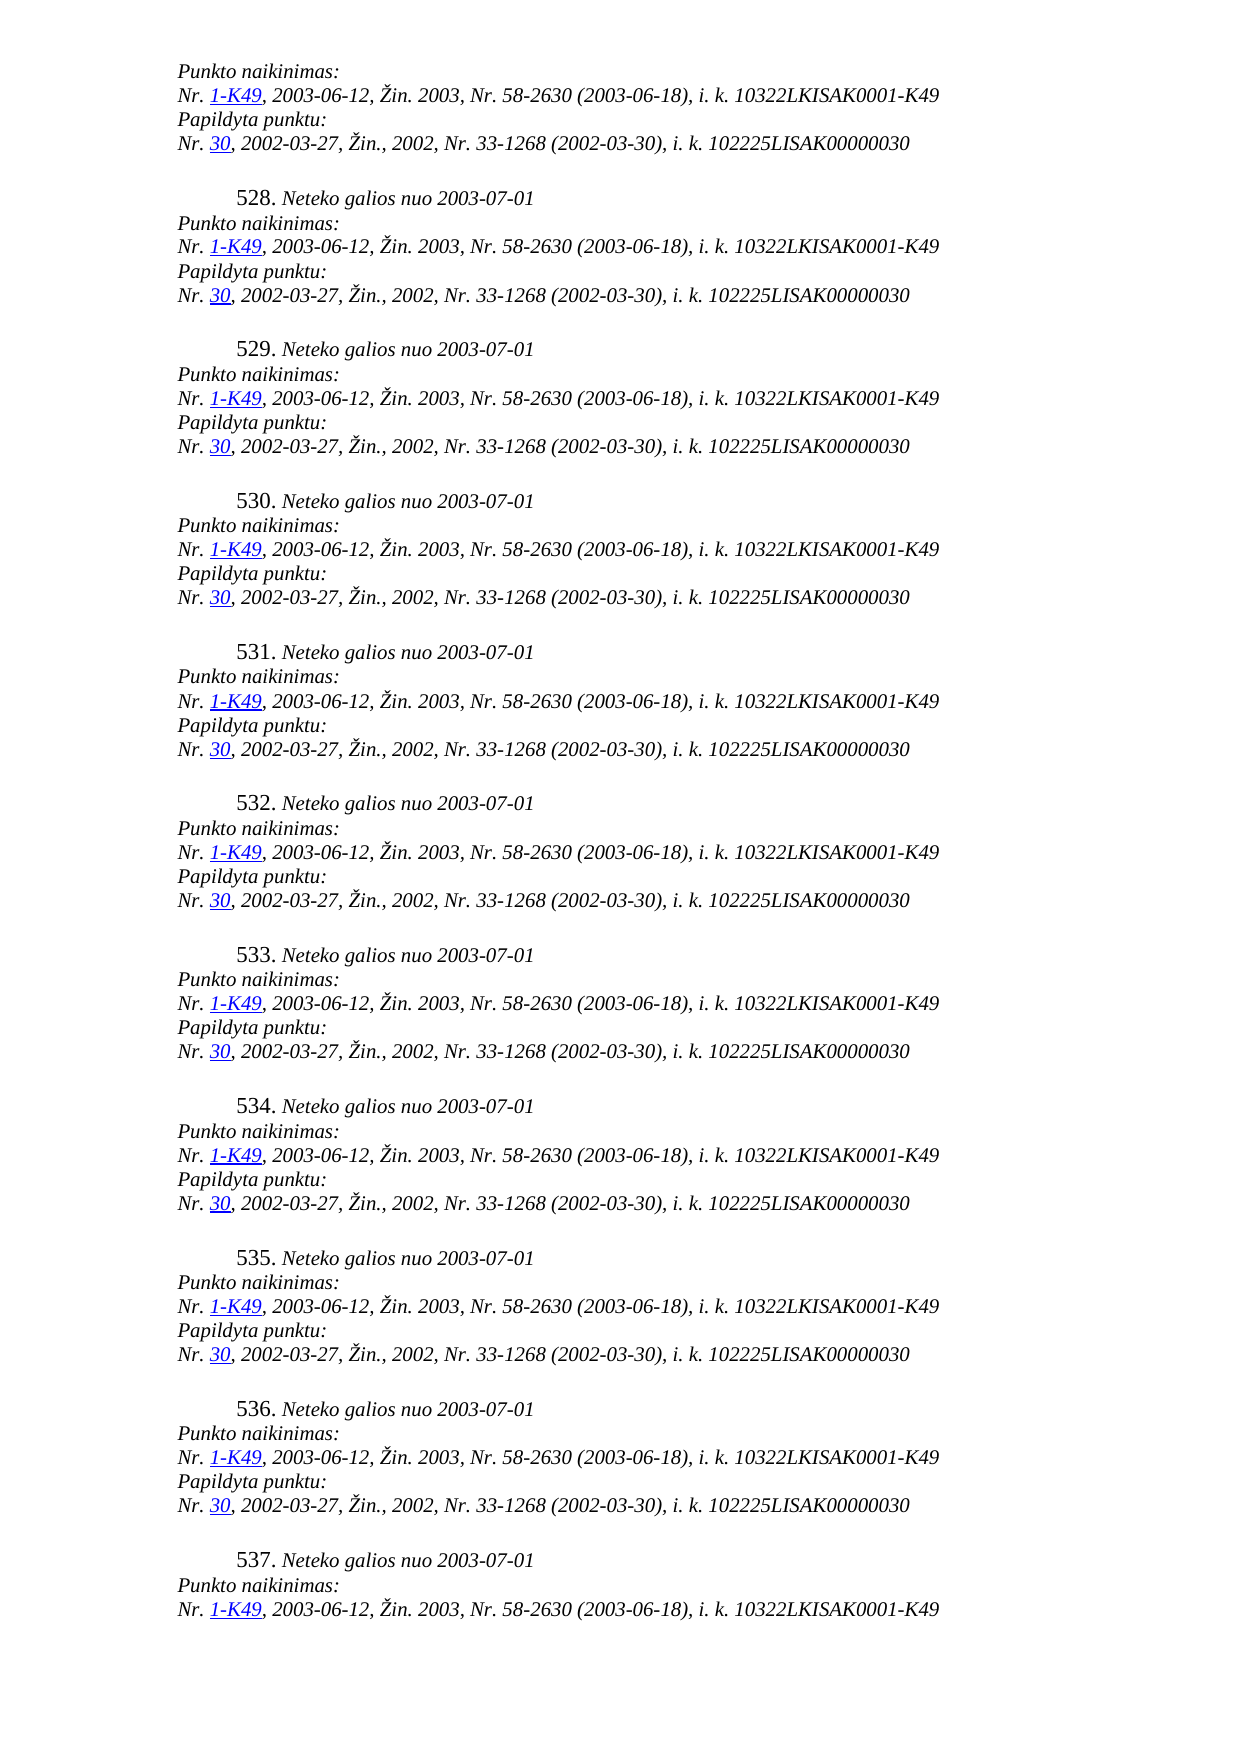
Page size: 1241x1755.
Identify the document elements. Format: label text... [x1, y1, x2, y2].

text Papildyta punktu: [177, 1167, 1181, 1191]
text Nr. 30, 2002-03-27, Žin., 2002, Nr. 33-1268 (2002-03-30), i. k. 102225LISAK00000030 [177, 888, 1181, 912]
text Nr. 1-K49, 2003-06-12, Žin. 2003, Nr. 58-2630 (2003-06-18), i. k. 10322LKISAK0001-K49 [177, 1597, 1181, 1621]
text Papildyta punktu: [177, 258, 1181, 283]
text 535. Neteko galios nuo 2003-07-01 [177, 1243, 1181, 1270]
text 536. Neteko galios nuo 2003-07-01 [177, 1395, 1181, 1421]
text Nr. 30, 2002-03-27, Žin., 2002, Nr. 33-1268 (2002-03-30), i. k. 102225LISAK00000030 [177, 434, 1181, 458]
text Papildyta punktu: [177, 1015, 1181, 1039]
text Nr. 1-K49, 2003-06-12, Žin. 2003, Nr. 58-2630 (2003-06-18), i. k. 10322LKISAK0001-K49 [177, 1143, 1181, 1167]
text Punkto naikinimas: [177, 1421, 1181, 1445]
text Nr. 1-K49, 2003-06-12, Žin. 2003, Nr. 58-2630 (2003-06-18), i. k. 10322LKISAK0001-K49 [177, 840, 1181, 864]
text Punkto naikinimas: [177, 1270, 1181, 1294]
text 534. Neteko galios nuo 2003-07-01 [177, 1092, 1181, 1118]
text Nr. 1-K49, 2003-06-12, Žin. 2003, Nr. 58-2630 (2003-06-18), i. k. 10322LKISAK0001-K49 [177, 991, 1181, 1015]
text Nr. 30, 2002-03-27, Žin., 2002, Nr. 33-1268 (2002-03-30), i. k. 102225LISAK00000030 [177, 585, 1181, 609]
text 531. Neteko galios nuo 2003-07-01 [177, 638, 1181, 664]
text Punkto naikinimas: [177, 59, 1181, 83]
text Nr. 30, 2002-03-27, Žin., 2002, Nr. 33-1268 (2002-03-30), i. k. 102225LISAK00000030 [177, 1191, 1181, 1215]
text Punkto naikinimas: [177, 816, 1181, 840]
text Nr. 30, 2002-03-27, Žin., 2002, Nr. 33-1268 (2002-03-30), i. k. 102225LISAK00000030 [177, 1493, 1181, 1517]
text Nr. 30, 2002-03-27, Žin., 2002, Nr. 33-1268 (2002-03-30), i. k. 102225LISAK00000030 [177, 737, 1181, 761]
text Punkto naikinimas: [177, 362, 1181, 386]
text Papildyta punktu: [177, 1318, 1181, 1342]
text Nr. 1-K49, 2003-06-12, Žin. 2003, Nr. 58-2630 (2003-06-18), i. k. 10322LKISAK0001-K49 [177, 537, 1181, 561]
text Papildyta punktu: [177, 410, 1181, 434]
text Papildyta punktu: [177, 713, 1181, 737]
text Nr. 1-K49, 2003-06-12, Žin. 2003, Nr. 58-2630 (2003-06-18), i. k. 10322LKISAK0001-K49 [177, 1294, 1181, 1318]
text Papildyta punktu: [177, 561, 1181, 585]
text 529. Neteko galios nuo 2003-07-01 [177, 335, 1181, 362]
text Papildyta punktu: [177, 864, 1181, 888]
text Punkto naikinimas: [177, 967, 1181, 991]
text Punkto naikinimas: [177, 513, 1181, 537]
text Nr. 1-K49, 2003-06-12, Žin. 2003, Nr. 58-2630 (2003-06-18), i. k. 10322LKISAK0001-K49 [177, 83, 1181, 107]
text Nr. 1-K49, 2003-06-12, Žin. 2003, Nr. 58-2630 (2003-06-18), i. k. 10322LKISAK0001-K49 [177, 1445, 1181, 1469]
text 537. Neteko galios nuo 2003-07-01 [177, 1546, 1181, 1573]
text Punkto naikinimas: [177, 1118, 1181, 1143]
text Punkto naikinimas: [177, 1573, 1181, 1597]
text 528. Neteko galios nuo 2003-07-01 [177, 184, 1181, 210]
text Nr. 1-K49, 2003-06-12, Žin. 2003, Nr. 58-2630 (2003-06-18), i. k. 10322LKISAK0001-K49 [177, 386, 1181, 410]
text Nr. 1-K49, 2003-06-12, Žin. 2003, Nr. 58-2630 (2003-06-18), i. k. 10322LKISAK0001-K49 [177, 234, 1181, 258]
text 532. Neteko galios nuo 2003-07-01 [177, 789, 1181, 816]
text Papildyta punktu: [177, 1469, 1181, 1493]
text Punkto naikinimas: [177, 664, 1181, 688]
text 530. Neteko galios nuo 2003-07-01 [177, 487, 1181, 513]
text Nr. 30, 2002-03-27, Žin., 2002, Nr. 33-1268 (2002-03-30), i. k. 102225LISAK00000030 [177, 1342, 1181, 1366]
text Punkto naikinimas: [177, 210, 1181, 234]
text Nr. 30, 2002-03-27, Žin., 2002, Nr. 33-1268 (2002-03-30), i. k. 102225LISAK00000030 [177, 131, 1181, 155]
text Papildyta punktu: [177, 107, 1181, 131]
text Nr. 1-K49, 2003-06-12, Žin. 2003, Nr. 58-2630 (2003-06-18), i. k. 10322LKISAK0001-K49 [177, 688, 1181, 713]
text Nr. 30, 2002-03-27, Žin., 2002, Nr. 33-1268 (2002-03-30), i. k. 102225LISAK00000030 [177, 283, 1181, 307]
text 533. Neteko galios nuo 2003-07-01 [177, 941, 1181, 967]
text Nr. 30, 2002-03-27, Žin., 2002, Nr. 33-1268 (2002-03-30), i. k. 102225LISAK00000030 [177, 1039, 1181, 1063]
